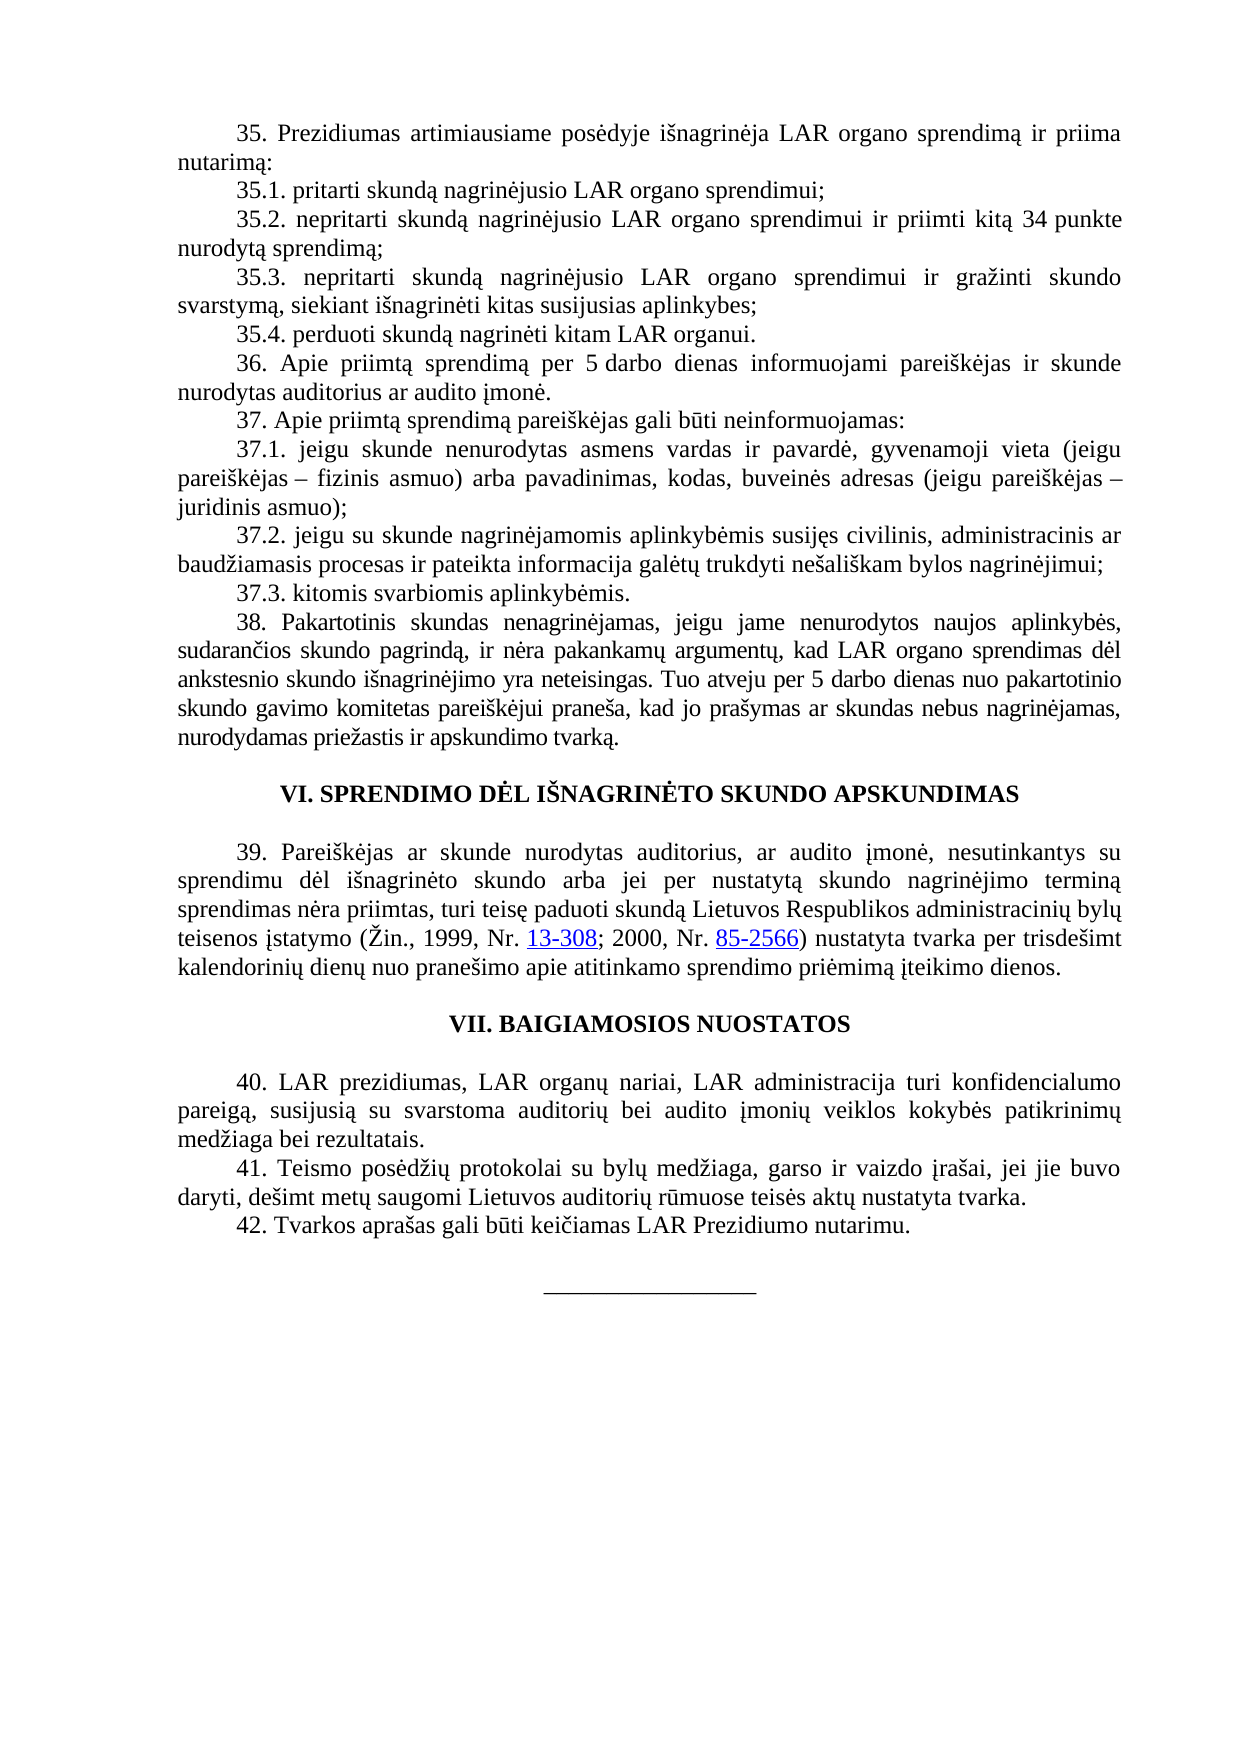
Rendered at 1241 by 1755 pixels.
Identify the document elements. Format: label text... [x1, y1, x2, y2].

text 37.1. jeigu skunde nenurodytas asmens vardas ir pavardė, gyvenamoji vieta (jeigu pareiškėjas – fizinis asmuo) arba pavadinimas, kodas, buveinės adresas (jeigu pareiškėjas – juridinis asmuo); [177, 434, 1122, 521]
text 39. Pareiškėjas ar skunde nurodytas auditorius, ar audito įmonė, nesutinkantys su sprendimu dėl išnagrinėto skundo arba jei per nustatytą skundo nagrinėjimo terminą sprendimas nėra priimtas, turi teisę paduoti skundą Lietuvos Respublikos administracinių bylų teisenos įstatymo (Žin., 1999, Nr. 13-308; 2000, Nr. 85-2566) nustatyta tvarka per trisdešimt kalendorinių dienų nuo pranešimo apie atitinkamo sprendimo priėmimą įteikimo dienos. [177, 837, 1122, 981]
text 35.1. pritarti skundą nagrinėjusio LAR organo sprendimui; [177, 176, 1122, 204]
text 37.3. kitomis svarbiomis aplinkybėmis. [177, 578, 1122, 607]
text _________________ [177, 1268, 1122, 1297]
text 38. Pakartotinis skundas nenagrinėjamas, jeigu jame nenurodytos naujos aplinkybės, sudarančios skundo pagrindą, ir nėra pakankamų argumentų, kad LAR organo sprendimas dėl ankstesnio skundo išnagrinėjimo yra neteisingas. Tuo atveju per 5 darbo dienas nuo pakartotinio skundo gavimo komitetas pareiškėjui praneša, kad jo prašymas ar skundas nebus nagrinėjamas, nurodydamas priežastis ir apskundimo tvarką. [177, 607, 1122, 751]
text VI. SPRENDIMO DĖL IŠNAGRINĖTO SKUNDO APSKUNDIMAS [177, 779, 1122, 808]
text 35. Prezidiumas artimiausiame posėdyje išnagrinėja LAR organo sprendimą ir priima nutarimą: [177, 118, 1122, 176]
text 37.2. jeigu su skunde nagrinėjamomis aplinkybėmis susijęs civilinis, administracinis ar baudžiamasis procesas ir pateikta informacija galėtų trukdyti nešališkam bylos nagrinėjimui; [177, 521, 1122, 578]
text 35.4. perduoti skundą nagrinėti kitam LAR organui. [177, 319, 1122, 348]
text 41. Teismo posėdžių protokolai su bylų medžiaga, garso ir vaizdo įrašai, jei jie buvo daryti, dešimt metų saugomi Lietuvos auditorių rūmuose teisės aktų nustatyta tvarka. [177, 1153, 1122, 1211]
text VII. BAIGIAMOSIOS NUOSTATOS [177, 1009, 1122, 1038]
text 36. Apie priimtą sprendimą per 5 darbo dienas informuojami pareiškėjas ir skunde nurodytas auditorius ar audito įmonė. [177, 348, 1122, 406]
text 40. LAR prezidiumas, LAR organų nariai, LAR administracija turi konfidencialumo pareigą, susijusią su svarstoma auditorių bei audito įmonių veiklos kokybės patikrinimų medžiaga bei rezultatais. [177, 1067, 1122, 1153]
text 35.3. nepritarti skundą nagrinėjusio LAR organo sprendimui ir gražinti skundo svarstymą, siekiant išnagrinėti kitas susijusias aplinkybes; [177, 262, 1122, 319]
text 35.2. nepritarti skundą nagrinėjusio LAR organo sprendimui ir priimti kitą 34 punkte nurodytą sprendimą; [177, 204, 1122, 262]
text 42. Tvarkos aprašas gali būti keičiamas LAR Prezidiumo nutarimu. [177, 1211, 1122, 1239]
text 37. Apie priimtą sprendimą pareiškėjas gali būti neinformuojamas: [177, 406, 1122, 434]
